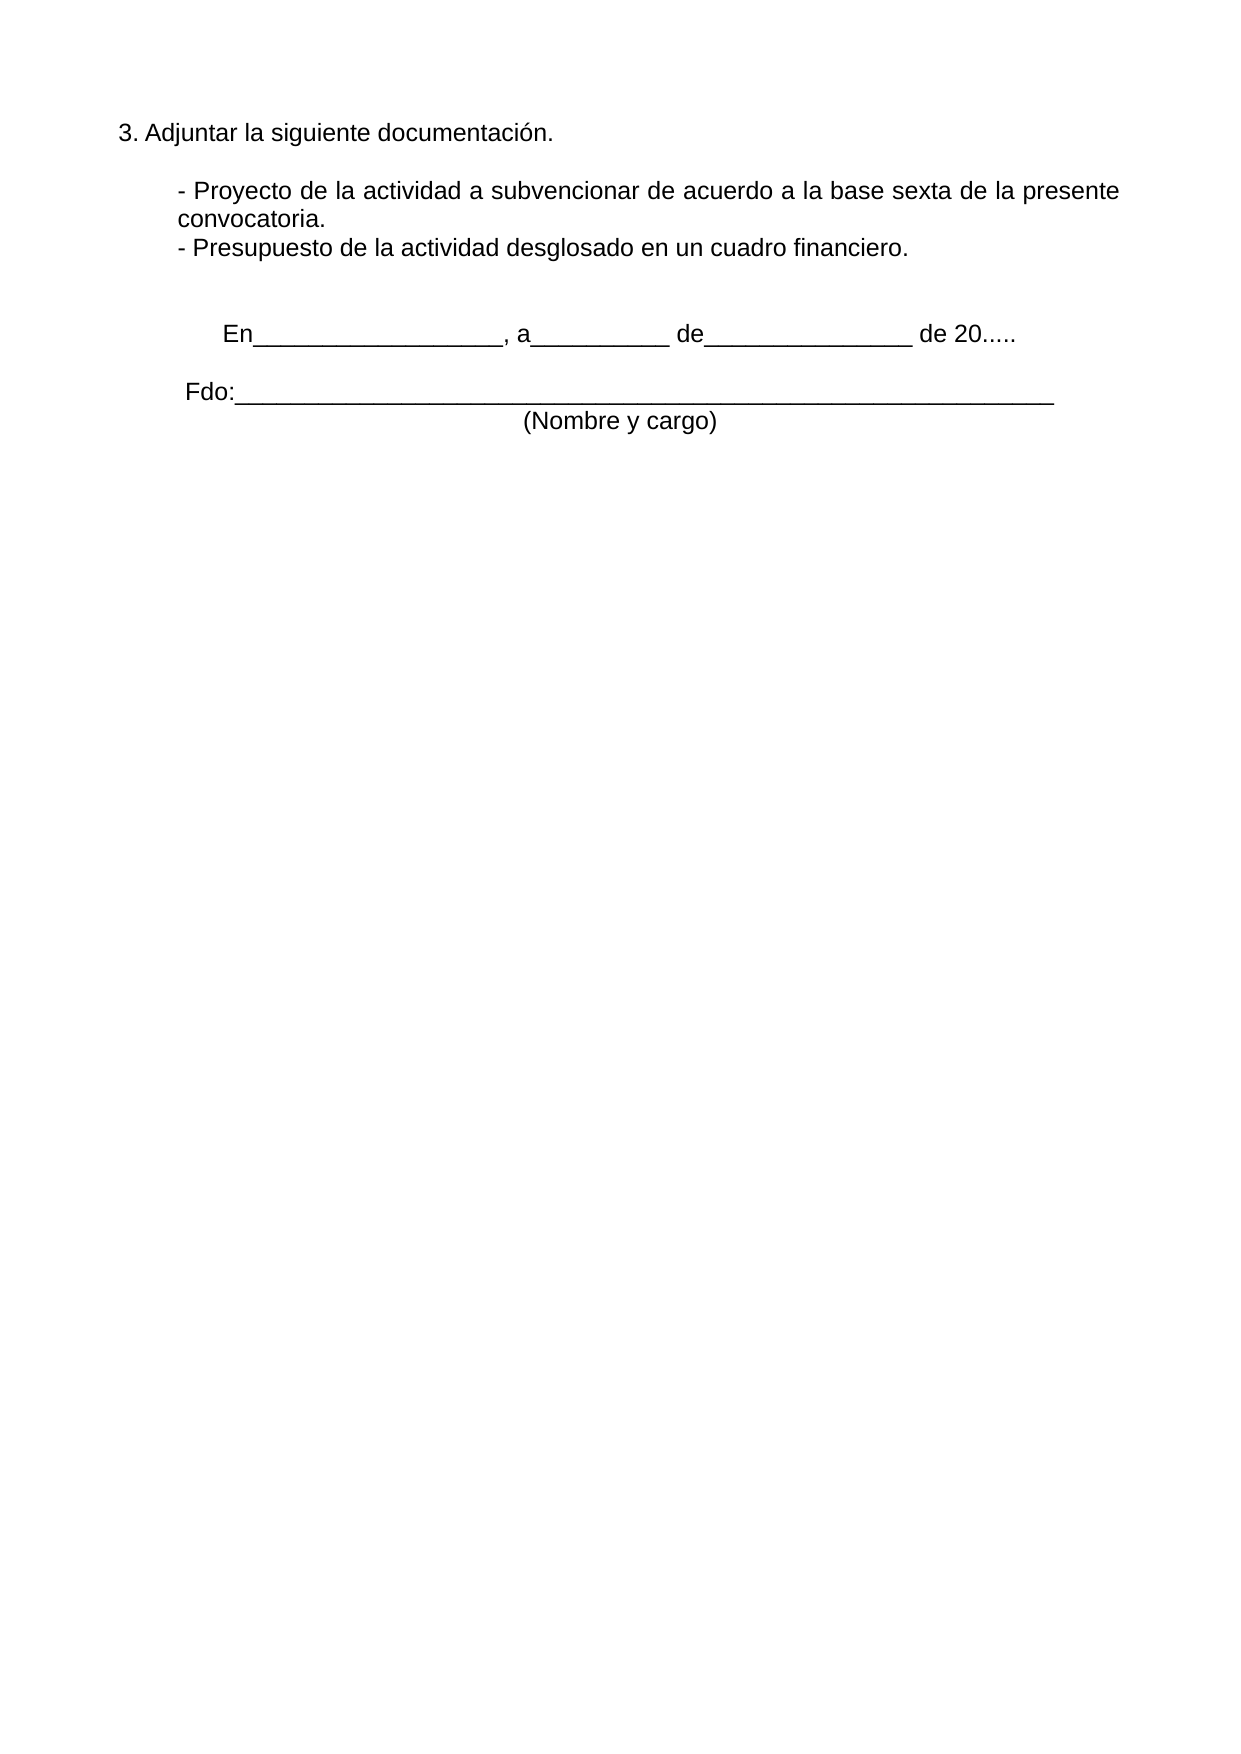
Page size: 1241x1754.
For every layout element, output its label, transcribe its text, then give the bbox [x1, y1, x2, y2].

text 3. Adjuntar la siguiente documentación. [118, 118, 1122, 147]
text (Nombre y cargo) [118, 406, 1122, 434]
text - Presupuesto de la actividad desglosado en un cuadro financiero. [177, 233, 1122, 262]
text En__________________, a__________ de_______________ de 20..... [118, 319, 1122, 348]
text - Proyecto de la actividad a subvencionar de acuerdo a la base sexta de la presente convocatoria. [177, 176, 1122, 233]
text Fdo:___________________________________________________________ [118, 377, 1122, 406]
